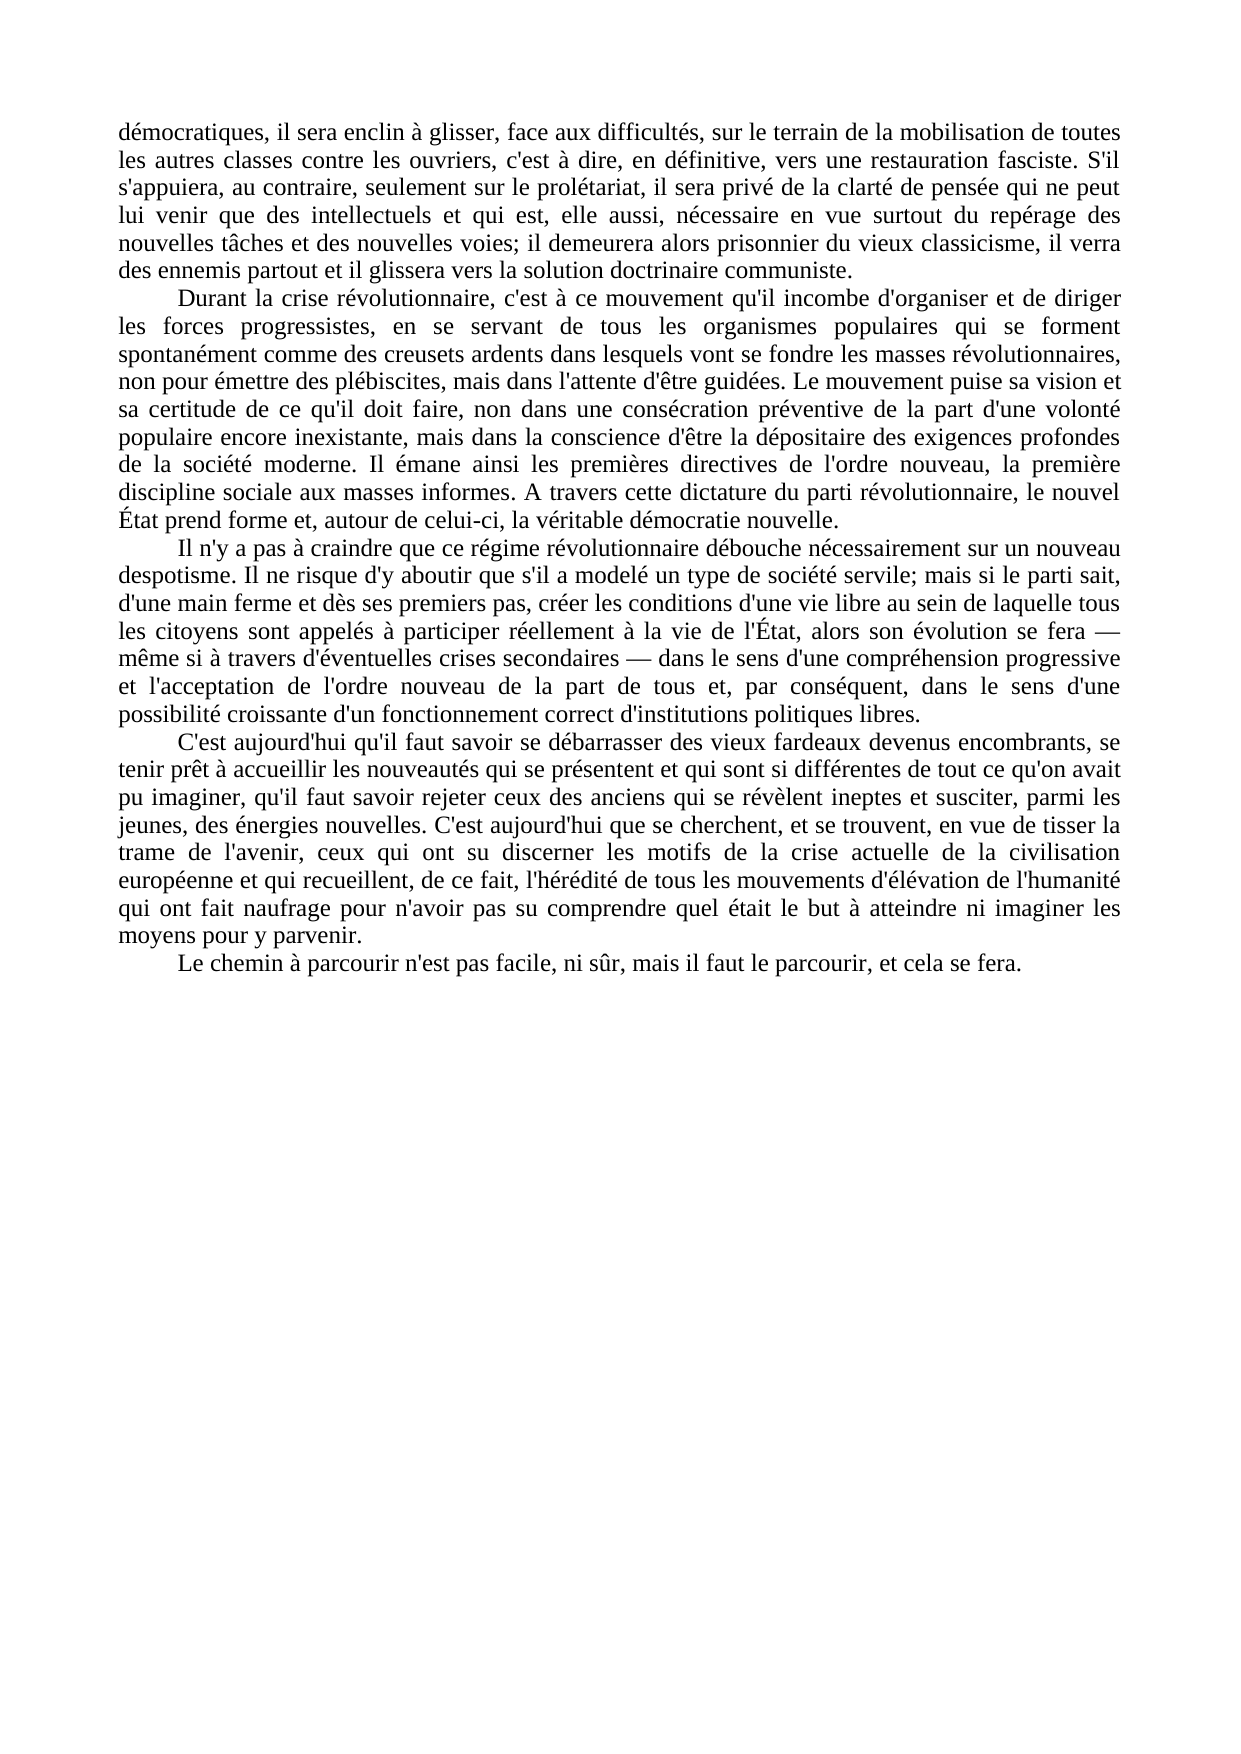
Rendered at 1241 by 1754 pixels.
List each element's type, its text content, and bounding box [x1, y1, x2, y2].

text démocratiques, il sera enclin à glisser, face aux difficultés, sur le terrain de la mobilisation de toutes les autres classes contre les ouvriers, c'est à dire, en définitive, vers une restauration fasciste. S'il s'appuiera, au contraire, seulement sur le prolétariat, il sera privé de la clarté de pensée qui ne peut lui venir que des intellectuels et qui est, elle aussi, nécessaire en vue surtout du repérage des nouvelles tâches et des nouvelles voies; il demeurera alors prisonnier du vieux classicisme, il verra des ennemis partout et il glissera vers la solution doctrinaire communiste. [118, 118, 1122, 284]
text C'est aujourd'hui qu'il faut savoir se débarrasser des vieux fardeaux devenus encombrants, se tenir prêt à accueillir les nouveautés qui se présentent et qui sont si différentes de tout ce qu'on avait pu imaginer, qu'il faut savoir rejeter ceux des anciens qui se révèlent ineptes et susciter, parmi les jeunes, des énergies nouvelles. C'est aujourd'hui que se cherchent, et se trouvent, en vue de tisser la trame de l'avenir, ceux qui ont su discerner les motifs de la crise actuelle de la civilisation européenne et qui recueillent, de ce fait, l'hérédité de tous les mouvements d'élévation de l'humanité qui ont fait naufrage pour n'avoir pas su comprendre quel était le but à atteindre ni imaginer les moyens pour y parvenir. [118, 728, 1122, 949]
text Le chemin à parcourir n'est pas facile, ni sûr, mais il faut le parcourir, et cela se fera. [118, 949, 1122, 977]
text Durant la crise révolutionnaire, c'est à ce mouvement qu'il incombe d'organiser et de diriger les forces progressistes, en se servant de tous les organismes populaires qui se forment spontanément comme des creusets ardents dans lesquels vont se fondre les masses révolutionnaires, non pour émettre des plébiscites, mais dans l'attente d'être guidées. Le mouvement puise sa vision et sa certitude de ce qu'il doit faire, non dans une consécration préventive de la part d'une volonté populaire encore inexistante, mais dans la conscience d'être la dépositaire des exigences profondes de la société moderne. Il émane ainsi les premières directives de l'ordre nouveau, la première discipline sociale aux masses informes. A travers cette dictature du parti révolutionnaire, le nouvel État prend forme et, autour de celui-ci, la véritable démocratie nouvelle. [118, 284, 1122, 534]
text Il n'y a pas à craindre que ce régime révolutionnaire débouche nécessairement sur un nouveau despotisme. Il ne risque d'y aboutir que s'il a modelé un type de société servile; mais si le parti sait, d'une main ferme et dès ses premiers pas, créer les conditions d'une vie libre au sein de laquelle tous les citoyens sont appelés à participer réellement à la vie de l'État, alors son évolution se fera — même si à travers d'éventuelles crises secondaires — dans le sens d'une compréhension progressive et l'acceptation de l'ordre nouveau de la part de tous et, par conséquent, dans le sens d'une possibilité croissante d'un fonctionnement correct d'institutions politiques libres. [118, 534, 1122, 728]
